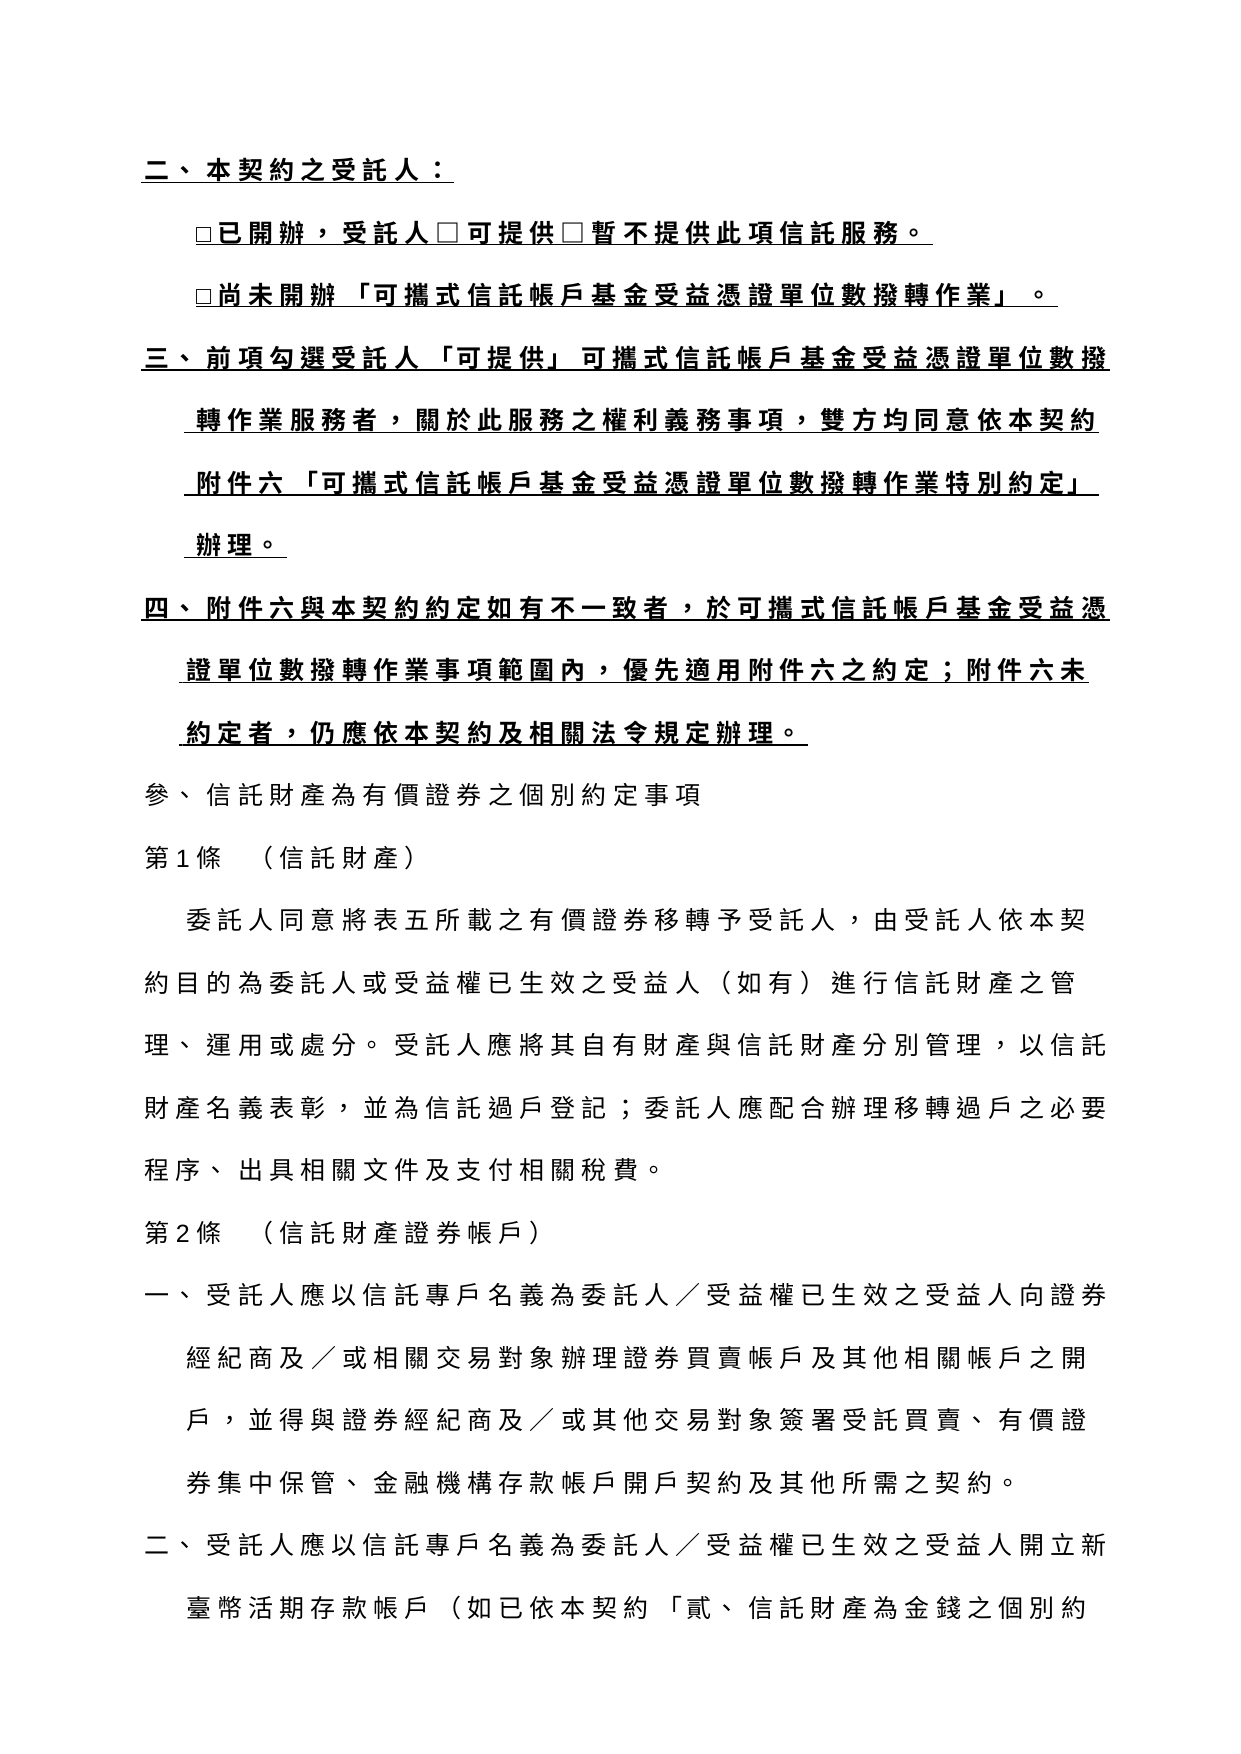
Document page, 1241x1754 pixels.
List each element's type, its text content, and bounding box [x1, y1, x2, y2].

table_cell 參、信託財產為有價證券之個別約定事項 [120, 752, 1124, 814]
table_cell 第1條 （信託財產） 委託人同意將表五所載之有價證券移轉予受託人，由受託人依本契約目的為委託人或受益權已生效之受益人（如有）進行信託財產之管理、運用或處分。受託人應將其自有財產與信託財產分別管理，以信託財產名義表彰，並為信託過戶登記；委託人應配合辦理移轉過戶之必要程序、出具相關文件及支付相關稅費。 [120, 815, 1124, 1189]
table_cell 第2條 （信託財產證券帳戶） 一、受託人應以信託專戶名義為委託人／受益權已生效之受益人向證券經紀商及／或相關交易對象辦理證券買賣帳戶及其他相關帳戶之開戶，並得與證券經紀商及／或其他交易對象簽署受託買賣、有價證券集中保管、金融機構存款帳戶開戶契約及其他所需之契約。 二、受託人應以信託專戶名義為委託人／受益權已生效之受益人開立新臺幣活期存款帳戶（如已依本契約「貳、信託財產為金錢之個別約 [120, 1190, 1124, 1627]
table_cell 二、本契約之受託人： □已開辦，受託人□可提供□暫不提供此項信託服務。 □尚未開辦「可攜式信託帳戶基金受益憑證單位數撥轉作業」。 三、前項勾選受託人「可提供」可攜式信託帳戶基金受益憑證單位數撥轉作業服務者，關於此服務之權利義務事項，雙方均同意依本契約附件六「可攜式信託帳戶基金受益憑證單位數撥轉作業特別約定」辦理。 四、附件六與本契約約定如有不一致者，於可攜式信託帳戶基金受益憑證單位數撥轉作業事項範圍內，優先適用附件六之約定；附件六未約定者，仍應依本契約及相關法令規定辦理。 [120, 127, 1124, 752]
